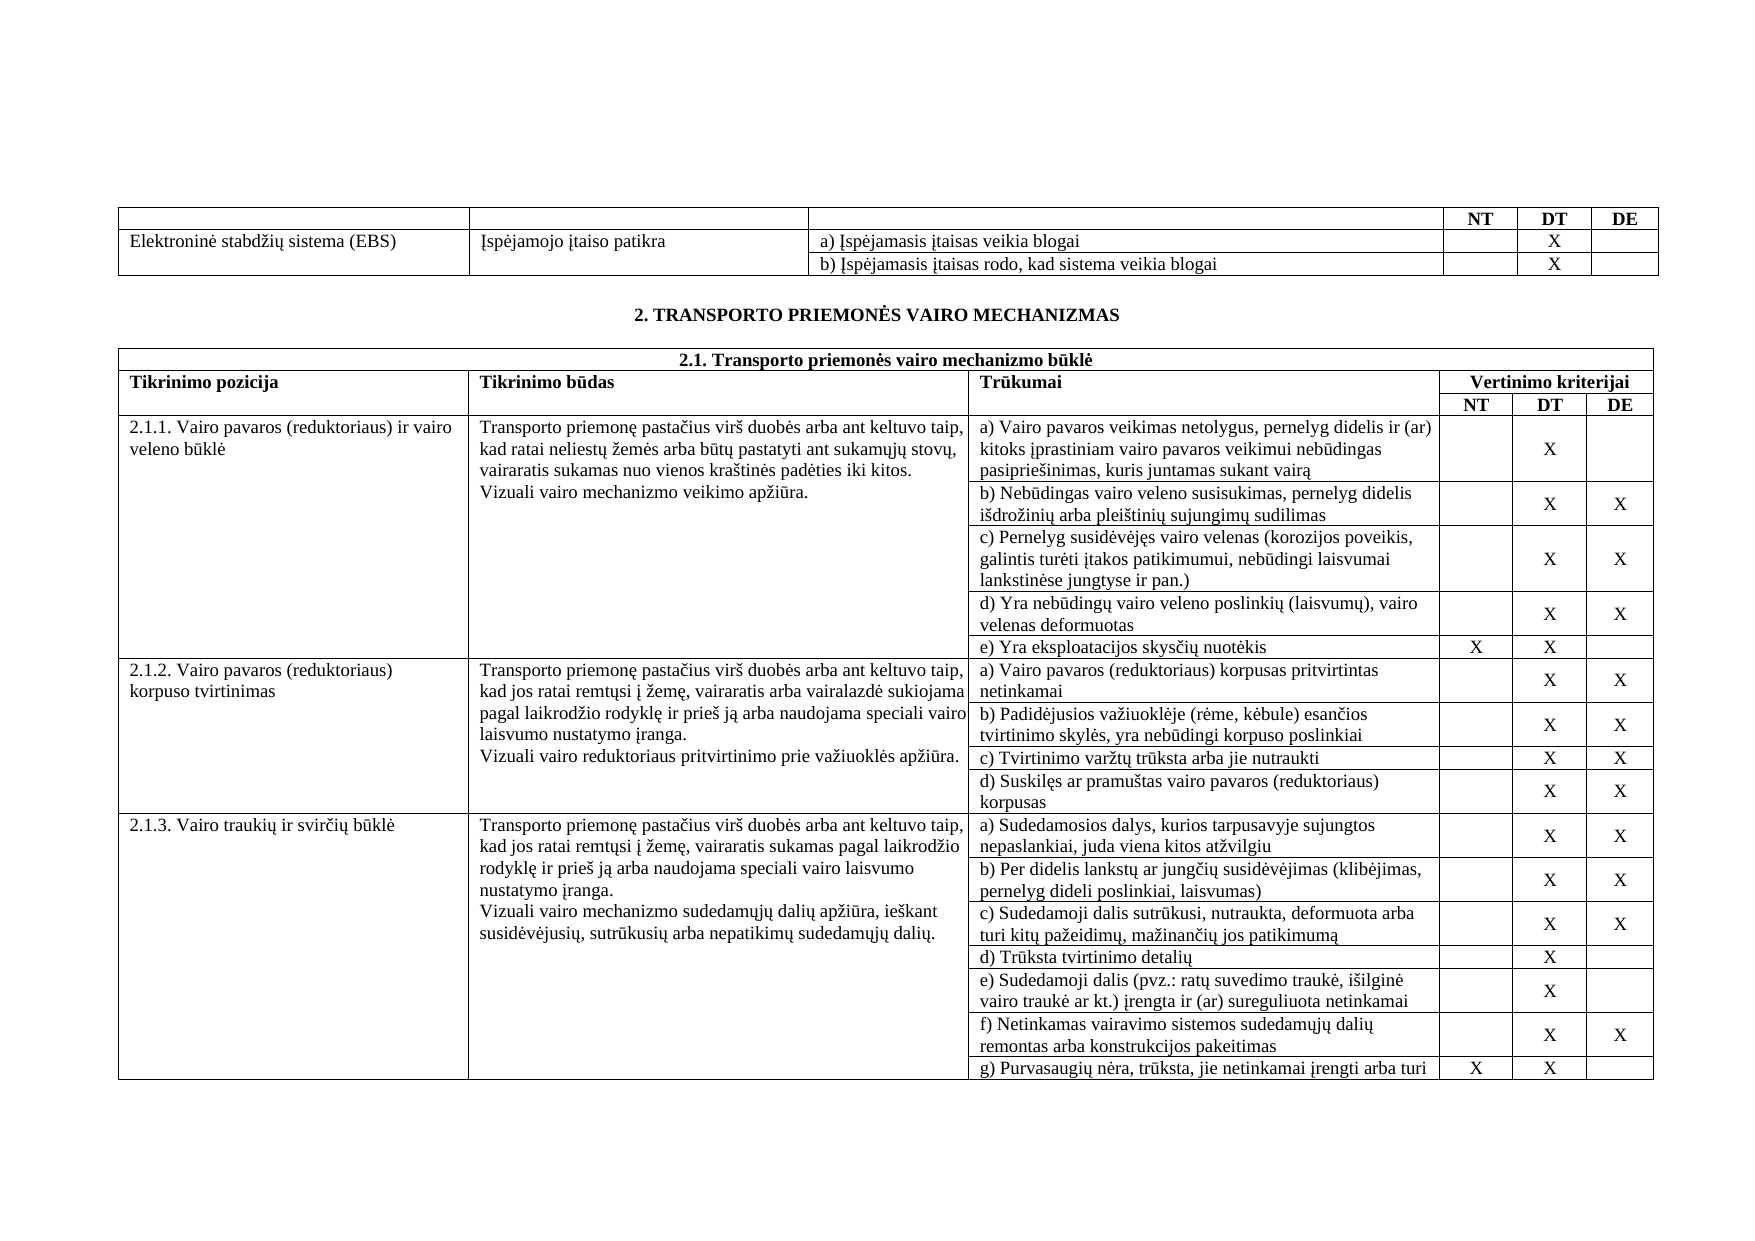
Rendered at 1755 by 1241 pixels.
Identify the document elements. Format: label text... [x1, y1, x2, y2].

table_cell X [1513, 1013, 1586, 1056]
table_cell Įspėjamojo įtaiso patikra [470, 230, 808, 274]
table_cell [1440, 482, 1512, 525]
table_cell [1440, 703, 1512, 746]
table_cell X [1513, 659, 1586, 702]
table_cell Transporto priemonę pastačius virš duobės arba ant keltuvo taip, kad ratai neliestų žemės arba būtų pastatyti ant sukamųjų stovų, vairaratis sukamas nuo vienos kraštinės padėties iki kitos. Vizuali vairo mechanizmo veikimo apžiūra. [469, 416, 968, 658]
table_cell X [1513, 969, 1586, 1012]
table_cell e) Yra eksploatacijos skysčių nuotėkis [969, 636, 1439, 658]
table_cell X [1587, 814, 1653, 857]
table_cell Transporto priemonę pastačius virš duobės arba ant keltuvo taip, kad jos ratai remtųsi į žemę, vairaratis arba vairalazdė sukiojama pagal laikrodžio rodyklę ir prieš ją arba naudojama speciali vairo laisvumo nustatymo įranga. Vizuali vairo reduktoriaus pritvirtinimo prie važiuoklės apžiūra. [469, 659, 968, 813]
table_cell b) Per didelis lankstų ar jungčių susidėvėjimas (klibėjimas, pernelyg dideli poslinkiai, laisvumas) [969, 858, 1439, 901]
table_cell X [1587, 592, 1653, 635]
table_cell X [1513, 592, 1586, 635]
table_cell Elektroninė stabdžių sistema (EBS) [119, 230, 469, 274]
table_cell g) Purvasaugių nėra, trūksta, jie netinkamai įrengti arba turi [969, 1057, 1439, 1079]
table_cell X [1513, 482, 1586, 525]
table_cell X [1513, 636, 1586, 658]
table_cell [119, 208, 469, 229]
table_cell X [1440, 1057, 1512, 1079]
table_cell X [1513, 703, 1586, 746]
table_cell X [1513, 526, 1586, 591]
table_cell X [1513, 946, 1586, 968]
table_cell X [1513, 814, 1586, 857]
table_cell [1587, 636, 1653, 658]
table_cell [1440, 770, 1512, 813]
table_cell b) Padidėjusios važiuoklėje (rėme, kėbule) esančios tvirtinimo skylės, yra nebūdingi korpuso poslinkiai [969, 703, 1439, 746]
table_cell X [1587, 902, 1653, 945]
table_cell DT [1518, 208, 1591, 229]
table_cell DE [1587, 394, 1653, 415]
table_cell [1440, 416, 1512, 481]
table_cell X [1587, 526, 1653, 591]
table_cell [1592, 230, 1658, 252]
text 2. TRANSPORTO PRIEMONĖS VAIRO MECHANIZMAS [118, 304, 1636, 326]
table_cell b) Įspėjamasis įtaisas rodo, kad sistema veikia blogai [809, 253, 1443, 274]
table_cell e) Sudedamoji dalis (pvz.: ratų suvedimo traukė, išilginė vairo traukė ar kt.) įrengta ir (ar) sureguliuota netinkamai [969, 969, 1439, 1012]
table_cell X [1518, 230, 1591, 252]
table_cell d) Yra nebūdingų vairo veleno poslinkių (laisvumų), vairo velenas deformuotas [969, 592, 1439, 635]
table_cell Tikrinimo pozicija [119, 371, 468, 415]
table_cell [1444, 253, 1517, 274]
table_cell X [1513, 1057, 1586, 1079]
table_cell a) Sudedamosios dalys, kurios tarpusavyje sujungtos nepaslankiai, juda viena kitos atžvilgiu [969, 814, 1439, 857]
table_cell X [1587, 482, 1653, 525]
table_cell d) Suskilęs ar pramuštas vairo pavaros (reduktoriaus) korpusas [969, 770, 1439, 813]
table_cell [1587, 969, 1653, 1012]
table_cell 2.1.2. Vairo pavaros (reduktoriaus) korpuso tvirtinimas [119, 659, 468, 813]
table_cell d) Trūksta tvirtinimo detalių [969, 946, 1439, 968]
table_cell [1440, 747, 1512, 768]
table_cell [1440, 659, 1512, 702]
table_cell X [1587, 1013, 1653, 1056]
table_cell b) Nebūdingas vairo veleno susisukimas, pernelyg didelis išdrožinių arba pleištinių sujungimų sudilimas [969, 482, 1439, 525]
table_cell [1440, 814, 1512, 857]
table_cell c) Sudedamoji dalis sutrūkusi, nutraukta, deformuota arba turi kitų pažeidimų, mažinančių jos patikimumą [969, 902, 1439, 945]
table_cell [1587, 416, 1653, 481]
table_cell Transporto priemonę pastačius virš duobės arba ant keltuvo taip, kad jos ratai remtųsi į žemę, vairaratis sukamas pagal laikrodžio rodyklę ir prieš ją arba naudojama speciali vairo laisvumo nustatymo įranga. Vizuali vairo mechanizmo sudedamųjų dalių apžiūra, ieškant susidėvėjusių, sutrūkusių arba nepatikimų sudedamųjų dalių. [469, 814, 968, 1079]
table_cell X [1513, 747, 1586, 768]
table_cell X [1513, 858, 1586, 901]
table_cell [1440, 1013, 1512, 1056]
table_cell a) Vairo pavaros veikimas netolygus, pernelyg didelis ir (ar) kitoks įprastiniam vairo pavaros veikimui nebūdingas pasipriešinimas, kuris juntamas sukant vairą [969, 416, 1439, 481]
table_cell NT [1444, 208, 1517, 229]
table_cell X [1513, 902, 1586, 945]
table_cell 2.1.1. Vairo pavaros (reduktoriaus) ir vairo veleno būklė [119, 416, 468, 658]
table_cell [470, 208, 808, 229]
table_cell [1440, 858, 1512, 901]
table_cell 2.1.3. Vairo traukių ir svirčių būklė [119, 814, 468, 1079]
table_cell [1587, 946, 1653, 968]
table_cell DT [1513, 394, 1586, 415]
table_cell c) Pernelyg susidėvėjęs vairo velenas (korozijos poveikis, galintis turėti įtakos patikimumui, nebūdingi laisvumai lankstinėse jungtyse ir pan.) [969, 526, 1439, 591]
table_cell [1440, 592, 1512, 635]
table_cell Tikrinimo būdas [469, 371, 968, 415]
table_cell X [1587, 747, 1653, 768]
table_cell [1592, 253, 1658, 274]
table_cell DE [1592, 208, 1658, 229]
table_cell Trūkumai [969, 371, 1439, 415]
table_cell X [1587, 858, 1653, 901]
table_cell X [1587, 659, 1653, 702]
table_cell NT [1440, 394, 1512, 415]
table_cell [1440, 969, 1512, 1012]
table_cell Vertinimo kriterijai [1440, 371, 1653, 393]
table_cell X [1440, 636, 1512, 658]
table_cell a) Įspėjamasis įtaisas veikia blogai [809, 230, 1443, 252]
table_cell [1587, 1057, 1653, 1079]
table_header 2.1. Transporto priemonės vairo mechanizmo būklė [119, 349, 1653, 370]
table_cell a) Vairo pavaros (reduktoriaus) korpusas pritvirtintas netinkamai [969, 659, 1439, 702]
table_cell [809, 208, 1443, 229]
table_cell X [1518, 253, 1591, 274]
table_cell X [1587, 770, 1653, 813]
table_cell [1444, 230, 1517, 252]
table_cell [1440, 526, 1512, 591]
table_cell X [1513, 416, 1586, 481]
table_cell f) Netinkamas vairavimo sistemos sudedamųjų dalių remontas arba konstrukcijos pakeitimas [969, 1013, 1439, 1056]
table_cell [1440, 946, 1512, 968]
table_cell c) Tvirtinimo varžtų trūksta arba jie nutraukti [969, 747, 1439, 768]
table_cell [1440, 902, 1512, 945]
table_cell X [1587, 703, 1653, 746]
table_cell X [1513, 770, 1586, 813]
